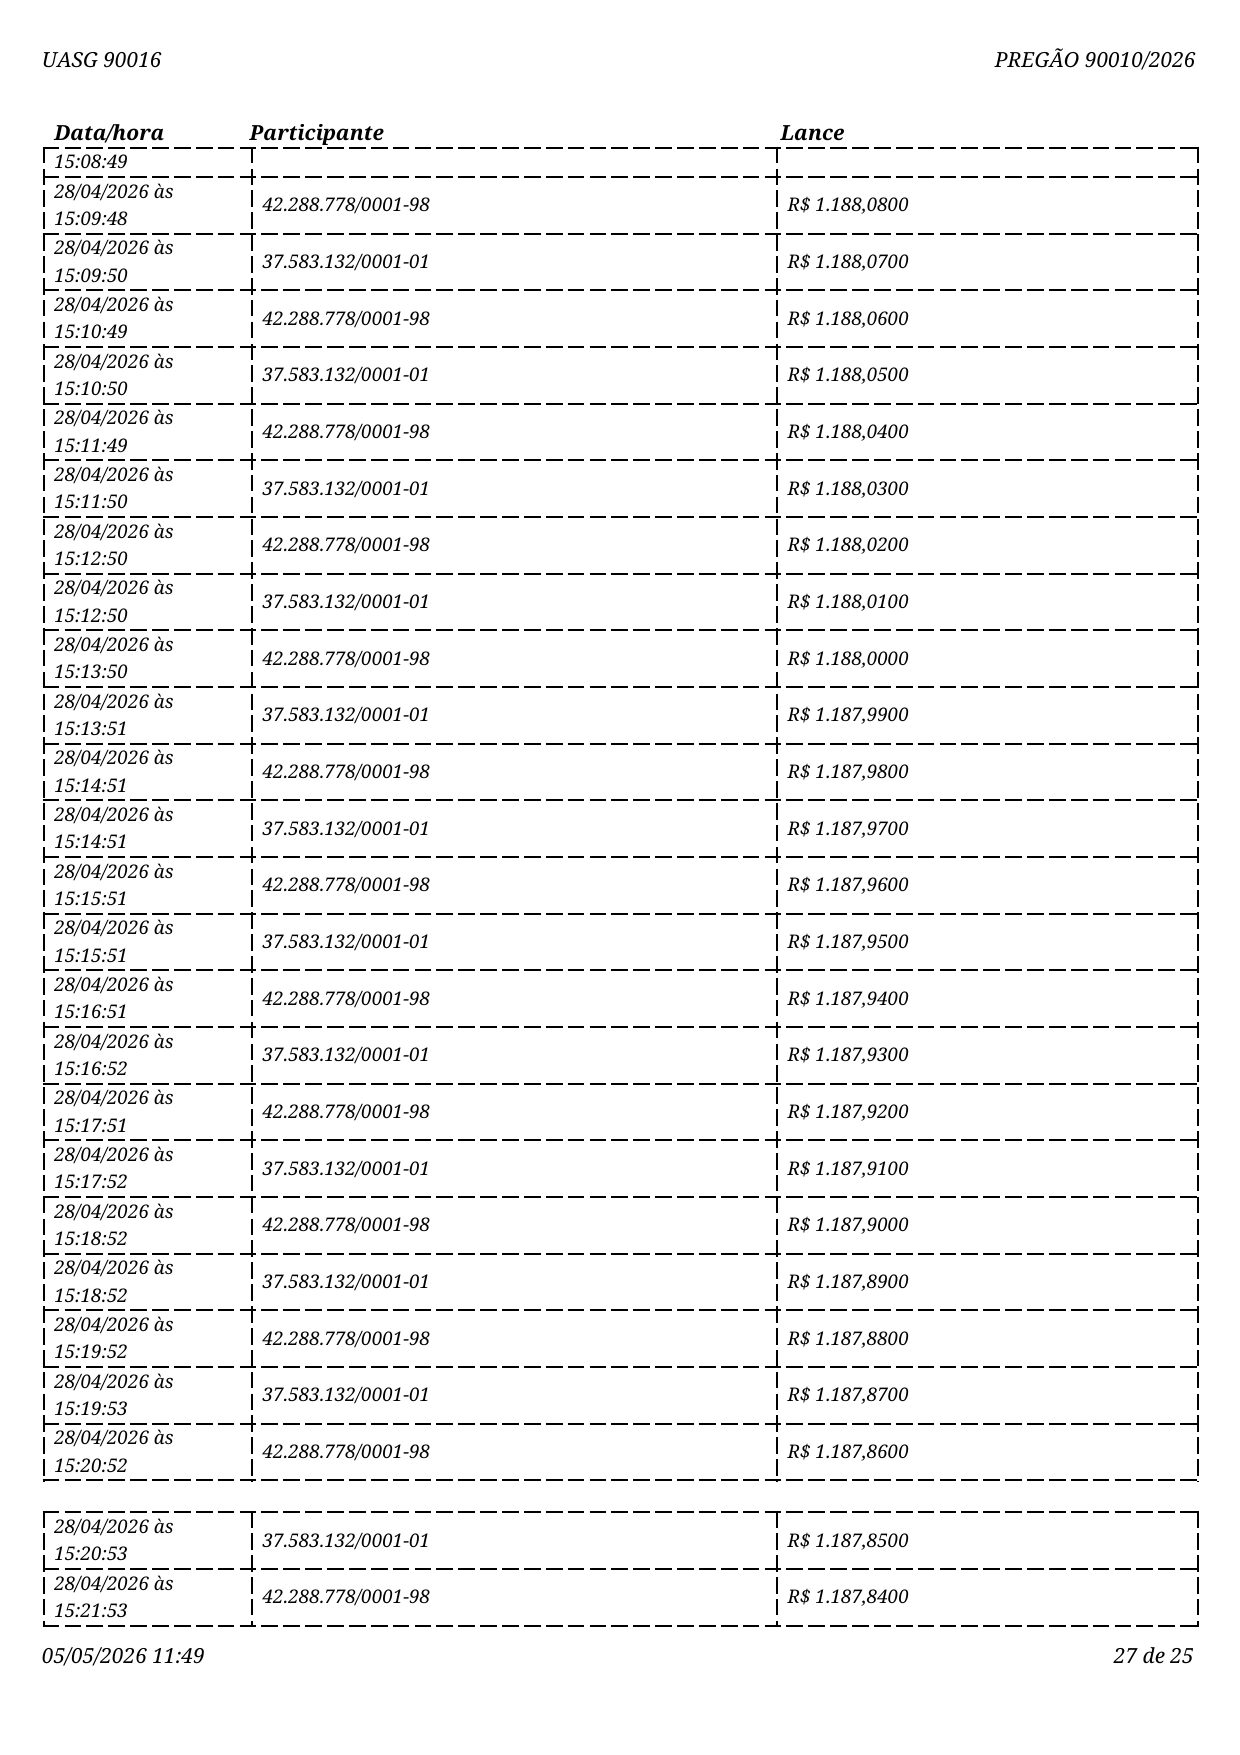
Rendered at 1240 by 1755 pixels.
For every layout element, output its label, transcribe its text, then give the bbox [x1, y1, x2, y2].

table_cell 28/04/2026 às 15:18:52 [44, 1253, 252, 1309]
table_cell 37.583.132/0001-01 [252, 1139, 777, 1196]
table_cell 37.583.132/0001-01 [252, 459, 777, 516]
table_cell 37.583.132/0001-01 [252, 1253, 777, 1309]
table_cell 28/04/2026 às 15:15:51 [44, 913, 252, 969]
table_cell 37.583.132/0001-01 [252, 686, 777, 743]
table_cell 28/04/2026 às 15:14:51 [44, 799, 252, 856]
table_cell 28/04/2026 às 15:17:52 [44, 1139, 252, 1196]
table_cell 42.288.778/0001-98 [252, 289, 777, 346]
table_cell R$ 1.187,8700 [777, 1366, 1198, 1423]
table_cell 42.288.778/0001-98 [252, 403, 777, 459]
table_cell 28/04/2026 às 15:15:51 [44, 856, 252, 913]
table_cell R$ 1.188,0800 [777, 176, 1198, 233]
table_cell 42.288.778/0001-98 [252, 516, 777, 573]
table_cell 28/04/2026 às 15:09:50 [44, 233, 252, 289]
table_cell 28/04/2026 às 15:16:51 [44, 969, 252, 1026]
table_cell 28/04/2026 às 15:17:51 [44, 1083, 252, 1139]
table_cell 37.583.132/0001-01 [252, 233, 777, 289]
table_cell 37.583.132/0001-01 [252, 573, 777, 629]
table_cell 42.288.778/0001-98 [252, 1423, 777, 1479]
table_cell R$ 1.187,9200 [777, 1083, 1198, 1139]
table_cell R$ 1.187,9100 [777, 1139, 1198, 1196]
table_cell 28/04/2026 às 15:20:52 [44, 1423, 252, 1479]
table_cell R$ 1.188,0500 [777, 346, 1198, 403]
table_cell R$ 1.188,0400 [777, 403, 1198, 459]
table_cell 28/04/2026 às 15:13:51 [44, 686, 252, 743]
table_cell 37.583.132/0001-01 [252, 913, 777, 969]
table_cell 28/04/2026 às 15:12:50 [44, 516, 252, 573]
table_cell R$ 1.187,9700 [777, 799, 1198, 856]
table_cell 28/04/2026 às 15:18:52 [44, 1196, 252, 1253]
table_cell 42.288.778/0001-98 [252, 1196, 777, 1253]
table_cell R$ 1.188,0100 [777, 573, 1198, 629]
table_cell 28/04/2026 às 15:16:52 [44, 1026, 252, 1083]
table_cell 42.288.778/0001-98 [252, 1309, 777, 1366]
table_cell R$ 1.188,0600 [777, 289, 1198, 346]
table_cell R$ 1.188,0200 [777, 516, 1198, 573]
table_cell 28/04/2026 às 15:10:49 [44, 289, 252, 346]
table_header 28/04/2026 às 15:20:53 [44, 1511, 252, 1568]
table_cell 37.583.132/0001-01 [252, 1366, 777, 1423]
table_cell 28/04/2026 às 15:19:52 [44, 1309, 252, 1366]
table_cell 15:08:49 [44, 147, 252, 176]
table_cell R$ 1.187,9800 [777, 743, 1198, 799]
table_cell 42.288.778/0001-98 [252, 1083, 777, 1139]
table_cell 28/04/2026 às 15:09:48 [44, 176, 252, 233]
table_cell R$ 1.187,8400 [777, 1568, 1198, 1624]
table_header 37.583.132/0001-01 [252, 1511, 777, 1568]
table_cell [252, 147, 777, 176]
table_cell R$ 1.187,8600 [777, 1423, 1198, 1479]
table_cell 42.288.778/0001-98 [252, 856, 777, 913]
table_cell 42.288.778/0001-98 [252, 969, 777, 1026]
table_cell 28/04/2026 às 15:13:50 [44, 629, 252, 686]
table_cell R$ 1.187,9400 [777, 969, 1198, 1026]
table_cell R$ 1.188,0300 [777, 459, 1198, 516]
table_cell R$ 1.187,9500 [777, 913, 1198, 969]
table_header R$ 1.187,8500 [777, 1511, 1198, 1568]
table_cell 37.583.132/0001-01 [252, 799, 777, 856]
table_cell 42.288.778/0001-98 [252, 743, 777, 799]
table_cell 28/04/2026 às 15:11:49 [44, 403, 252, 459]
table_cell R$ 1.187,8800 [777, 1309, 1198, 1366]
table_cell 28/04/2026 às 15:10:50 [44, 346, 252, 403]
table_cell R$ 1.187,9600 [777, 856, 1198, 913]
table_cell 28/04/2026 às 15:14:51 [44, 743, 252, 799]
table_cell 28/04/2026 às 15:11:50 [44, 459, 252, 516]
table_cell R$ 1.187,9300 [777, 1026, 1198, 1083]
table_cell 37.583.132/0001-01 [252, 346, 777, 403]
table_cell [777, 147, 1198, 176]
table_cell 42.288.778/0001-98 [252, 1568, 777, 1624]
table_cell 42.288.778/0001-98 [252, 176, 777, 233]
table_cell 42.288.778/0001-98 [252, 629, 777, 686]
table_cell 37.583.132/0001-01 [252, 1026, 777, 1083]
table_cell 28/04/2026 às 15:21:53 [44, 1568, 252, 1624]
table_cell R$ 1.188,0000 [777, 629, 1198, 686]
table_cell 28/04/2026 às 15:19:53 [44, 1366, 252, 1423]
table_cell R$ 1.188,0700 [777, 233, 1198, 289]
table_cell R$ 1.187,9000 [777, 1196, 1198, 1253]
table_cell R$ 1.187,8900 [777, 1253, 1198, 1309]
table_cell 28/04/2026 às 15:12:50 [44, 573, 252, 629]
table_cell R$ 1.187,9900 [777, 686, 1198, 743]
